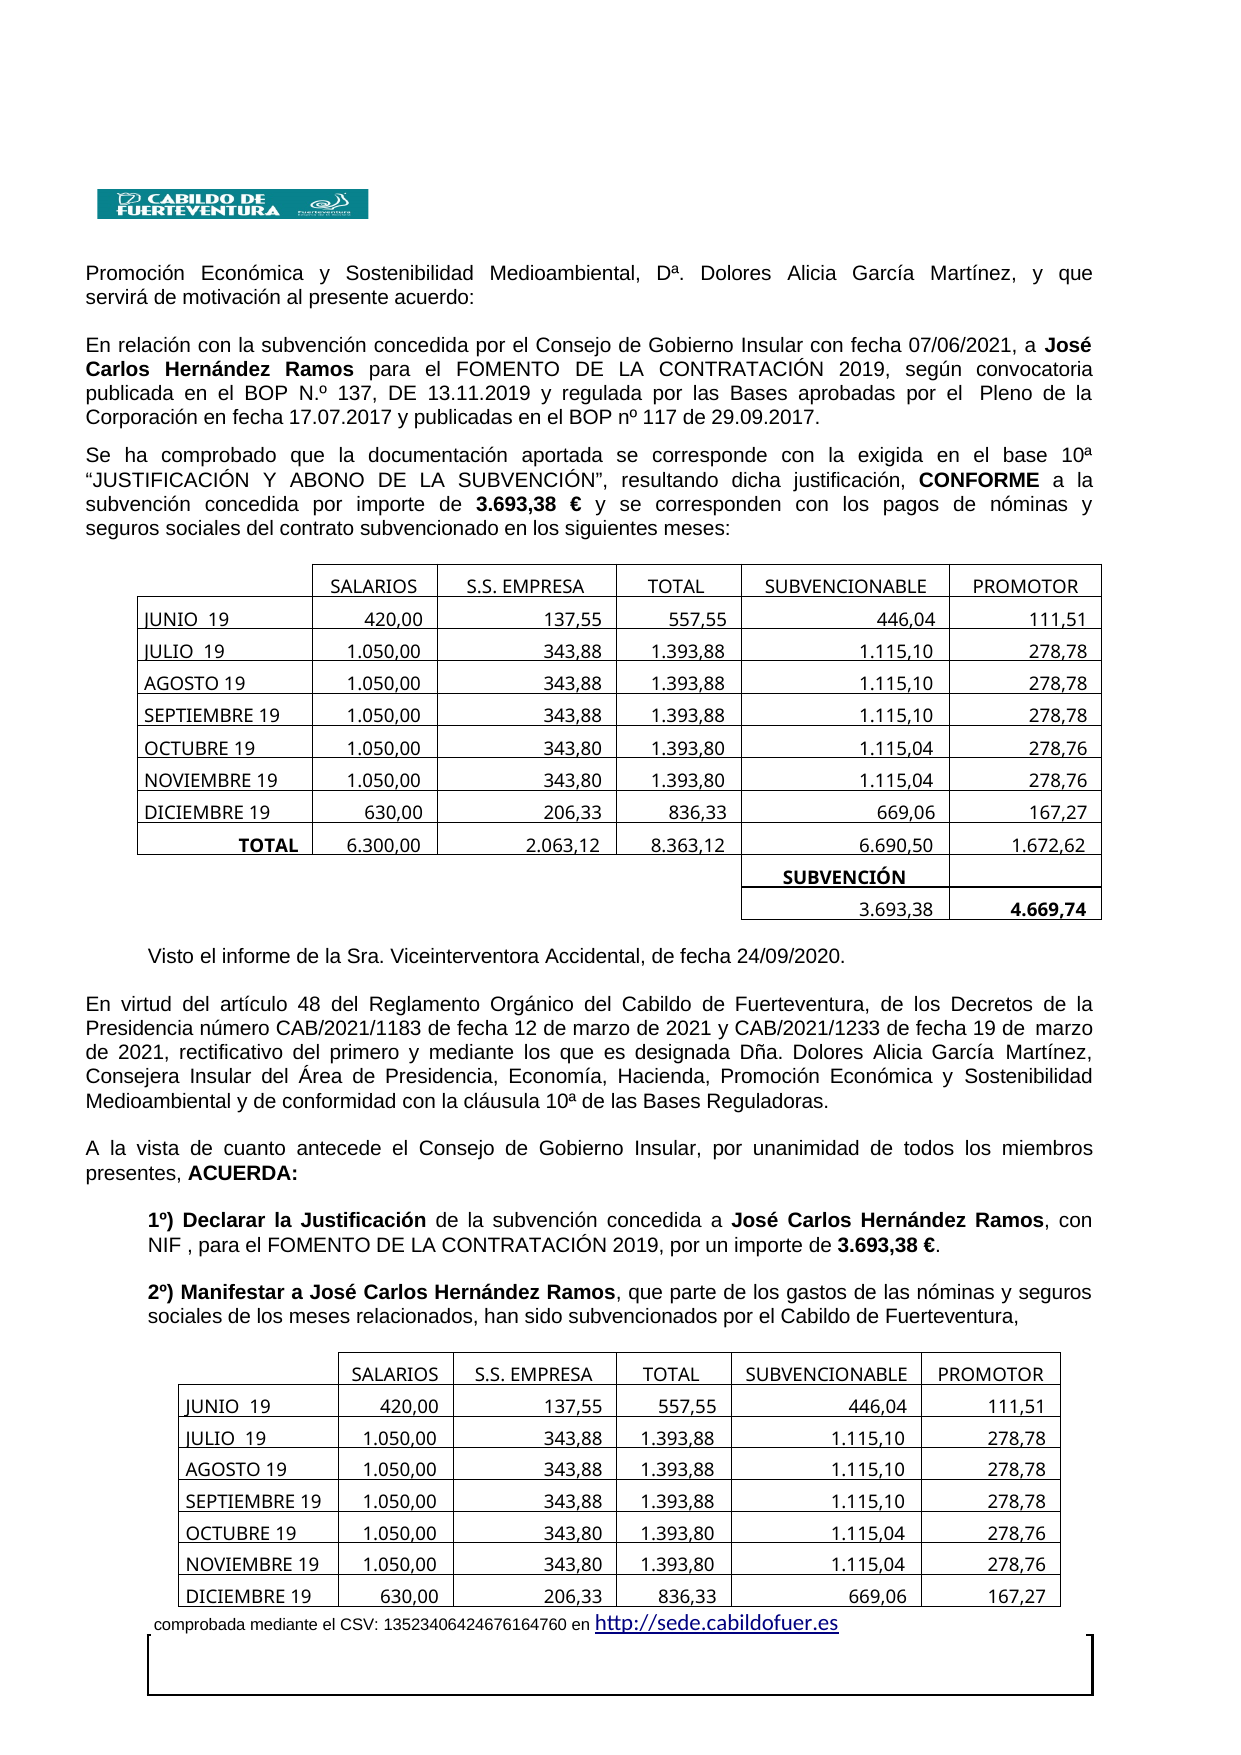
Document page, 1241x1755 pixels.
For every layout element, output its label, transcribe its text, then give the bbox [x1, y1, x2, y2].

text Visto el informe de la Sra. Viceinterventora Accidental, de fecha 24/09/2020. [148, 944, 1113, 968]
table_cell 1.050,00 [339, 1543, 453, 1574]
table_cell 343,88 [454, 1480, 616, 1511]
text 2º) Manifestar a José Carlos Hernández Ramos, que parte de los gastos de las nóminas y seguros sociales de los meses relacionados, han sido subvencionados por el Cabildo de Fuerteventura, [148, 1280, 1093, 1328]
table_cell 343,88 [438, 694, 616, 725]
table_cell AGOSTO 19 [179, 1448, 338, 1479]
table_cell 343,80 [438, 758, 616, 789]
table_cell 1.393,88 [617, 1417, 731, 1447]
table_cell 1.050,00 [339, 1448, 453, 1479]
table_cell 278,78 [922, 1448, 1060, 1479]
table_cell DICIEMBRE 19 [179, 1575, 338, 1606]
table_cell AGOSTO 19 [138, 661, 312, 693]
table_cell 630,00 [313, 791, 437, 822]
table_cell 1.050,00 [313, 758, 437, 789]
table_cell 1.115,10 [732, 1417, 921, 1447]
table_cell 557,55 [617, 597, 741, 628]
table_header PROMOTOR [950, 565, 1101, 596]
table_header [137, 564, 312, 596]
table_cell 1.115,10 [742, 629, 949, 660]
table_cell 4.669,74 [950, 888, 1101, 919]
table_cell 137,55 [438, 597, 616, 628]
table_header S.S. EMPRESA [438, 565, 616, 596]
table_cell 836,33 [617, 1575, 731, 1606]
table_header TOTAL [617, 1353, 731, 1384]
table_cell 137,55 [454, 1385, 616, 1416]
table_cell 278,78 [922, 1480, 1060, 1511]
table_cell 1.393,88 [617, 1480, 731, 1511]
table_cell JUNIO 19 [179, 1385, 338, 1416]
table_cell 343,88 [438, 629, 616, 660]
table_cell 420,00 [339, 1385, 453, 1416]
table_cell 1.393,88 [617, 1448, 731, 1479]
table_cell 343,88 [438, 661, 616, 693]
table_cell 206,33 [454, 1575, 616, 1606]
table_header PROMOTOR [922, 1353, 1060, 1384]
table_cell 278,78 [922, 1417, 1060, 1447]
text En relación con la subvención concedida por el Consejo de Gobierno Insular con fecha 07/06/2021, a José Carlos Hernández Ramos para el FOMENTO DE LA CONTRATACIÓN 2019, según convocatoria publicada en el BOP N.º 137, DE 13.11.2019 y regulada por las Bases aprobadas por el Pleno de la Corporación en fecha 17.07.2017 y publicadas en el BOP nº 117 de 29.09.2017. [85, 332, 1093, 429]
table_cell 1.050,00 [339, 1480, 453, 1511]
table_cell JULIO 19 [179, 1417, 338, 1447]
table_cell 278,76 [922, 1512, 1060, 1542]
table_cell 6.690,50 [742, 823, 949, 854]
table_header TOTAL [617, 565, 741, 596]
table_cell NOVIEMBRE 19 [179, 1543, 338, 1574]
table_cell 167,27 [922, 1575, 1060, 1606]
text Se ha comprobado que la documentación aportada se corresponde con la exigida en el base 10ª “JUSTIFICACIÓN Y ABONO DE LA SUBVENCIÓN”, resultando dicha justificación, CONFORME a la subvención concedida por importe de 3.693,38 € y se corresponden con los pagos de nóminas y seguros sociales del contrato subvencionado en los siguientes meses: [85, 443, 1093, 540]
table_cell 343,80 [454, 1512, 616, 1542]
table_cell 1.115,04 [742, 758, 949, 789]
table_cell 1.050,00 [313, 629, 437, 660]
table_cell 1.393,88 [617, 694, 741, 725]
table_cell 1.393,88 [617, 629, 741, 660]
table_cell SUBVENCIÓN [742, 855, 949, 886]
table_cell 343,88 [454, 1448, 616, 1479]
table_cell 1.050,00 [313, 694, 437, 725]
table_cell 3.693,38 [742, 888, 949, 919]
table_header SUBVENCIONABLE [742, 565, 949, 596]
table_cell 446,04 [742, 597, 949, 628]
table_cell 2.063,12 [438, 823, 616, 854]
table_cell OCTUBRE 19 [179, 1512, 338, 1542]
table_cell 278,78 [950, 694, 1101, 725]
table_cell 1.393,80 [617, 726, 741, 757]
table_cell 6.300,00 [313, 823, 437, 854]
table_cell 278,76 [950, 726, 1101, 757]
table_cell 1.050,00 [313, 726, 437, 757]
table_cell 630,00 [339, 1575, 453, 1606]
table_cell 557,55 [617, 1385, 731, 1416]
table_cell 343,80 [454, 1543, 616, 1574]
table_header [179, 1352, 338, 1384]
table_cell NOVIEMBRE 19 [138, 758, 312, 789]
text En virtud del artículo 48 del Reglamento Orgánico del Cabildo de Fuerteventura, de los Decretos de la Presidencia número CAB/2021/1183 de fecha 12 de marzo de 2021 y CAB/2021/1233 de fecha 19 de marzo de 2021, rectificativo del primero y mediante los que es designada Dña. Dolores Alicia García Martínez, Consejera Insular del Área de Presidencia, Economía, Hacienda, Promoción Económica y Sostenibilidad Medioambiental y de conformidad con la cláusula 10ª de las Bases Reguladoras. [85, 992, 1093, 1112]
table_cell 1.115,04 [742, 726, 949, 757]
table_header SALARIOS [339, 1353, 453, 1384]
table_cell 1.050,00 [339, 1417, 453, 1447]
text Promoción Económica y Sostenibilidad Medioambiental, Dª. Dolores Alicia García Martínez, y que servirá de motivación al presente acuerdo: [85, 260, 1093, 308]
table_cell 1.115,04 [732, 1512, 921, 1542]
table_header SALARIOS [313, 565, 437, 596]
table_cell 1.115,04 [732, 1543, 921, 1574]
table_cell 1.393,80 [617, 1512, 731, 1542]
table_cell 1.115,10 [732, 1480, 921, 1511]
text A la vista de cuanto antecede el Consejo de Gobierno Insular, por unanimidad de todos los miembros presentes, ACUERDA: [85, 1136, 1093, 1184]
table_cell 1.393,80 [617, 758, 741, 789]
table_cell JULIO 19 [138, 629, 312, 660]
table_cell 111,51 [950, 597, 1101, 628]
table_cell 669,06 [742, 791, 949, 822]
table_cell 343,80 [438, 726, 616, 757]
table_cell 1.115,10 [732, 1448, 921, 1479]
table_cell OCTUBRE 19 [138, 726, 312, 757]
table_cell 1.050,00 [339, 1512, 453, 1542]
table_cell 1.050,00 [313, 661, 437, 693]
table_cell 446,04 [732, 1385, 921, 1416]
table_header S.S. EMPRESA [454, 1353, 616, 1384]
text 1º) Declarar la Justificación de la subvención concedida a José Carlos Hernández Ramos, con NIF , para el FOMENTO DE LA CONTRATACIÓN 2019, por un importe de 3.693,38 €. [148, 1208, 1093, 1256]
table_cell 278,76 [950, 758, 1101, 789]
table_cell 836,33 [617, 791, 741, 822]
table_cell 1.672,62 [950, 823, 1101, 854]
table_cell 111,51 [922, 1385, 1060, 1416]
table_cell 669,06 [732, 1575, 921, 1606]
table_cell 278,78 [950, 661, 1101, 693]
table_cell SEPTIEMBRE 19 [138, 694, 312, 725]
table_cell 206,33 [438, 791, 616, 822]
table_cell 1.115,10 [742, 694, 949, 725]
table_header SUBVENCIONABLE [732, 1353, 921, 1384]
table_cell [950, 855, 1101, 886]
table_cell 278,78 [950, 629, 1101, 660]
table_cell 278,76 [922, 1543, 1060, 1574]
table_cell 1.393,88 [617, 661, 741, 693]
table_cell 1.393,80 [617, 1543, 731, 1574]
table_cell 167,27 [950, 791, 1101, 822]
table_cell DICIEMBRE 19 [138, 791, 312, 822]
picture [97, 189, 369, 219]
table_cell 8.363,12 [617, 823, 741, 854]
table_cell 420,00 [313, 597, 437, 628]
table_cell [137, 855, 741, 919]
table_cell 1.115,10 [742, 661, 949, 693]
table_cell TOTAL [138, 823, 312, 854]
table_cell JUNIO 19 [138, 597, 312, 628]
table_cell 343,88 [454, 1417, 616, 1447]
table_cell SEPTIEMBRE 19 [179, 1480, 338, 1511]
